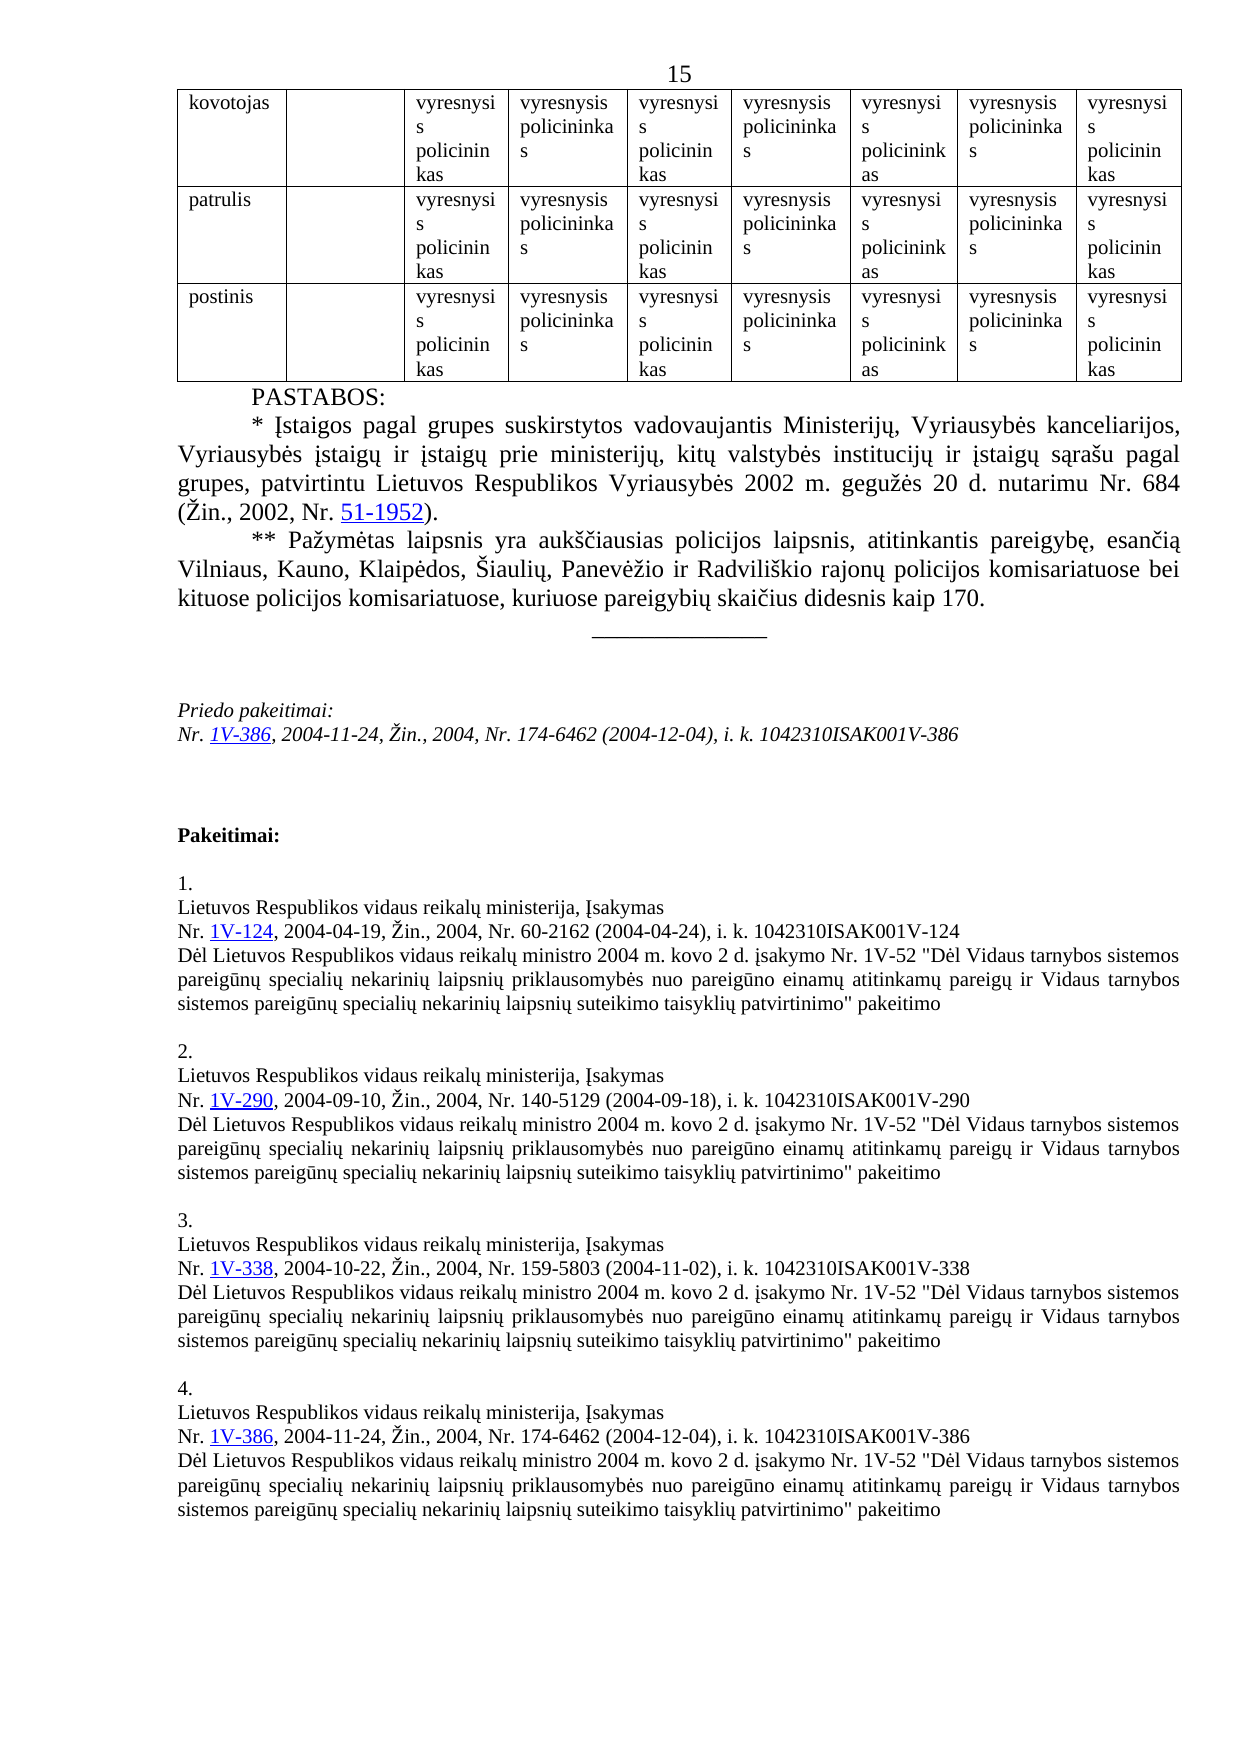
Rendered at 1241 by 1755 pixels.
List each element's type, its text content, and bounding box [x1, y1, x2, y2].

table_cell vyresnysis policininkas [628, 90, 731, 186]
text Dėl Lietuvos Respublikos vidaus reikalų ministro 2004 m. kovo 2 d. įsakymo Nr. 1V-52 "Dėl Vidaus tarnybos sistemos pareigūnų specialių nekarinių laipsnių priklausomybės nuo pareigūno einamų atitinkamų pareigų ir Vidaus tarnybos sistemos pareigūnų specialių nekarinių laipsnių suteikimo taisyklių patvirtinimo" pakeitimo [177, 1112, 1181, 1184]
text Lietuvos Respublikos vidaus reikalų ministerija, Įsakymas [177, 895, 1181, 919]
table_cell vyresnysis policininkas [509, 90, 627, 186]
table_cell vyresnysis policininkas [732, 187, 850, 283]
table_cell vyresnysis policininkas [405, 284, 508, 381]
table_cell vyresnysis policininkas [628, 284, 731, 381]
table_cell vyresnysis policininkas [732, 284, 850, 381]
text Pakeitimai: [177, 823, 1181, 847]
table_cell [287, 90, 404, 186]
table_cell vyresnysis policininkas [958, 90, 1076, 186]
text ______________ [177, 612, 1181, 640]
table_cell [287, 284, 404, 381]
table_cell vyresnysis policininkas [628, 187, 731, 283]
table_cell patrulis [178, 187, 286, 283]
table_cell postinis [178, 284, 286, 381]
table_cell vyresnysis policininkas [1077, 90, 1181, 186]
text * Įstaigos pagal grupes suskirstytos vadovaujantis Ministerijų, Vyriausybės kanceliarijos, Vyriausybės įstaigų ir įstaigų prie ministerijų, kitų valstybės institucijų ir įstaigų sąrašu pagal grupes, patvirtintu Lietuvos Respublikos Vyriausybės 2002 m. gegužės 20 d. nutarimu Nr. 684 (Žin., 2002, Nr. 51-1952). [177, 410, 1181, 525]
text Lietuvos Respublikos vidaus reikalų ministerija, Įsakymas [177, 1400, 1181, 1424]
text Nr. 1V-386, 2004-11-24, Žin., 2004, Nr. 174-6462 (2004-12-04), i. k. 1042310ISAK001V-386 [177, 722, 1181, 746]
text Nr. 1V-290, 2004-09-10, Žin., 2004, Nr. 140-5129 (2004-09-18), i. k. 1042310ISAK001V-290 [177, 1087, 1181, 1112]
text Nr. 1V-124, 2004-04-19, Žin., 2004, Nr. 60-2162 (2004-04-24), i. k. 1042310ISAK001V-124 [177, 919, 1181, 943]
text 3. [177, 1208, 1181, 1232]
table_cell vyresnysis policininkas [509, 187, 627, 283]
table_cell vyresnysis policininkas [958, 187, 1076, 283]
table_cell vyresnysis policininkas [1077, 284, 1181, 381]
table_cell [287, 187, 404, 283]
text Dėl Lietuvos Respublikos vidaus reikalų ministro 2004 m. kovo 2 d. įsakymo Nr. 1V-52 "Dėl Vidaus tarnybos sistemos pareigūnų specialių nekarinių laipsnių priklausomybės nuo pareigūno einamų atitinkamų pareigų ir Vidaus tarnybos sistemos pareigūnų specialių nekarinių laipsnių suteikimo taisyklių patvirtinimo" pakeitimo [177, 1280, 1181, 1352]
table_cell vyresnysis policininkas [509, 284, 627, 381]
text Nr. 1V-386, 2004-11-24, Žin., 2004, Nr. 174-6462 (2004-12-04), i. k. 1042310ISAK001V-386 [177, 1424, 1181, 1448]
table_cell vyresnysis policininkas [405, 187, 508, 283]
text 4. [177, 1376, 1181, 1400]
table_cell vyresnysis policininkas [732, 90, 850, 186]
text ** Pažymėtas laipsnis yra aukščiausias policijos laipsnis, atitinkantis pareigybę, esančią Vilniaus, Kauno, Klaipėdos, Šiaulių, Panevėžio ir Radviliškio rajonų policijos komisariatuose bei kituose policijos komisariatuose, kuriuose pareigybių skaičius didesnis kaip 170. [177, 525, 1181, 612]
table_cell vyresnysis policininkas [851, 187, 957, 283]
table_cell vyresnysis policininkas [1077, 187, 1181, 283]
text Lietuvos Respublikos vidaus reikalų ministerija, Įsakymas [177, 1063, 1181, 1087]
text Dėl Lietuvos Respublikos vidaus reikalų ministro 2004 m. kovo 2 d. įsakymo Nr. 1V-52 "Dėl Vidaus tarnybos sistemos pareigūnų specialių nekarinių laipsnių priklausomybės nuo pareigūno einamų atitinkamų pareigų ir Vidaus tarnybos sistemos pareigūnų specialių nekarinių laipsnių suteikimo taisyklių patvirtinimo" pakeitimo [177, 1448, 1181, 1521]
text Nr. 1V-338, 2004-10-22, Žin., 2004, Nr. 159-5803 (2004-11-02), i. k. 1042310ISAK001V-338 [177, 1256, 1181, 1280]
table_cell kovotojas [178, 90, 286, 186]
text 2. [177, 1039, 1181, 1063]
table_cell vyresnysis policininkas [405, 90, 508, 186]
text 1. [177, 871, 1181, 895]
text Lietuvos Respublikos vidaus reikalų ministerija, Įsakymas [177, 1232, 1181, 1256]
table_cell vyresnysis policininkas [851, 90, 957, 186]
text PASTABOS: [177, 382, 1181, 410]
table_cell vyresnysis policininkas [851, 284, 957, 381]
table_cell vyresnysis policininkas [958, 284, 1076, 381]
text Priedo pakeitimai: [177, 698, 1181, 722]
text Dėl Lietuvos Respublikos vidaus reikalų ministro 2004 m. kovo 2 d. įsakymo Nr. 1V-52 "Dėl Vidaus tarnybos sistemos pareigūnų specialių nekarinių laipsnių priklausomybės nuo pareigūno einamų atitinkamų pareigų ir Vidaus tarnybos sistemos pareigūnų specialių nekarinių laipsnių suteikimo taisyklių patvirtinimo" pakeitimo [177, 943, 1181, 1015]
